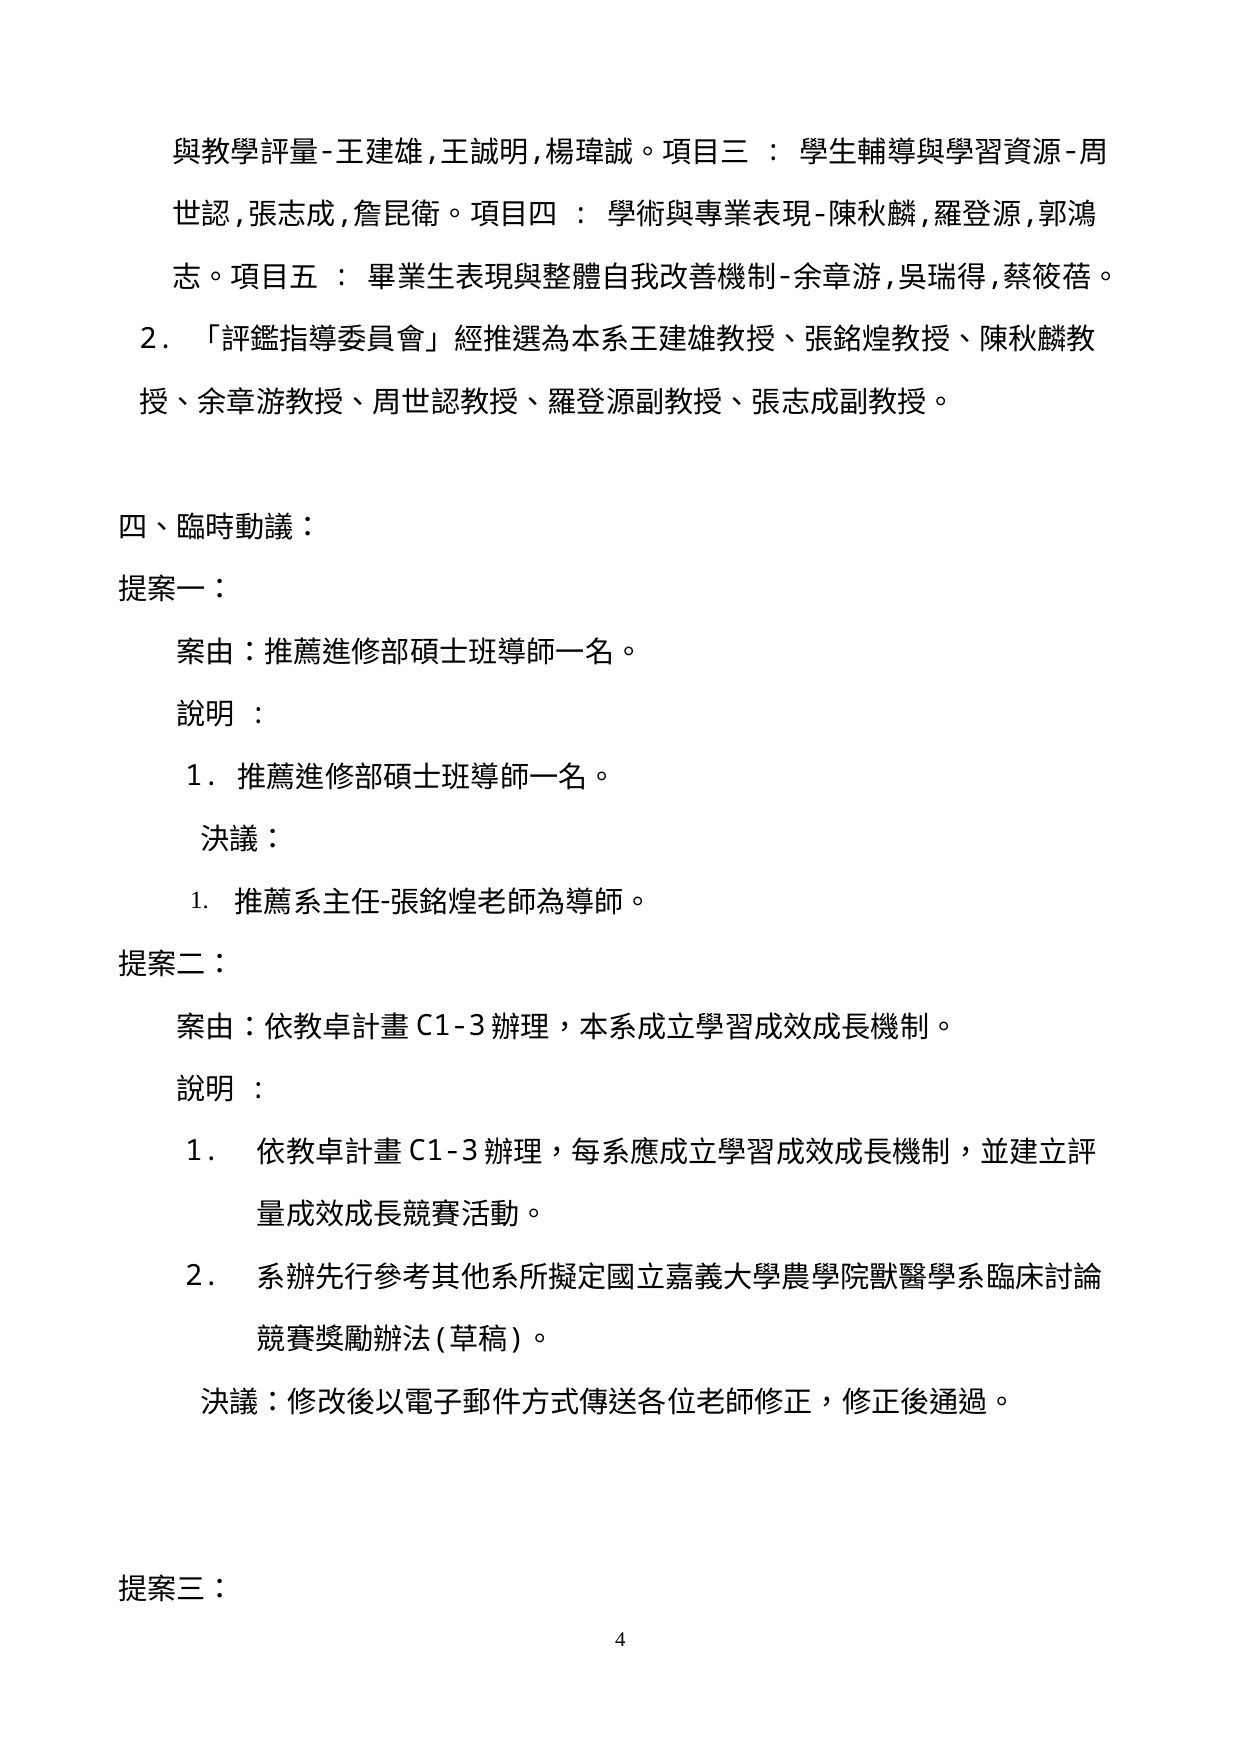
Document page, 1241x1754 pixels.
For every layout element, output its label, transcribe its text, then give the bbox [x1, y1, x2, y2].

text 與教學評量-王建雄,王誠明,楊瑋誠。項目三 : 學生輔導與學習資源-周世認,張志成,詹昆衛。項目四 : 學術與專業表現-陳秋麟,羅登源,郭鴻志。項目五 : 畢業生表現與整體自我改善機制-余章游,吳瑞得,蔡筱蓓。 [143, 108, 1122, 295]
text 說明 : [118, 670, 1122, 733]
text 提案二： [118, 920, 1122, 983]
list 推薦系主任-張銘煌老師為導師。 [190, 858, 1122, 920]
text 說明 : [118, 1045, 1122, 1108]
text 提案一： [118, 545, 1122, 608]
text 決議： [118, 795, 1122, 858]
list 系辦先行參考其他系所擬定國立嘉義大學農學院獸醫學系臨床討論競賽獎勵辦法(草稿)。 [185, 1233, 1122, 1358]
list 依教卓計畫C1-3辦理，每系應成立學習成效成長機制，並建立評量成效成長競賽活動。 [185, 1108, 1122, 1233]
text 提案三： [118, 1545, 1122, 1608]
text 案由：推薦進修部碩士班導師一名。 [118, 608, 1122, 670]
text 2. 「評鑑指導委員會」經推選為本系王建雄教授、張銘煌教授、陳秋麟教授、余章游教授、周世認教授、羅登源副教授、張志成副教授。 [139, 295, 1122, 420]
text 四、臨時動議： [118, 483, 1124, 545]
text 決議：修改後以電子郵件方式傳送各位老師修正，修正後通過。 [118, 1358, 1122, 1420]
text 1. 推薦進修部碩士班導師一名。 [156, 733, 1122, 795]
text 案由：依教卓計畫C1-3辦理，本系成立學習成效成長機制。 [118, 983, 1122, 1045]
